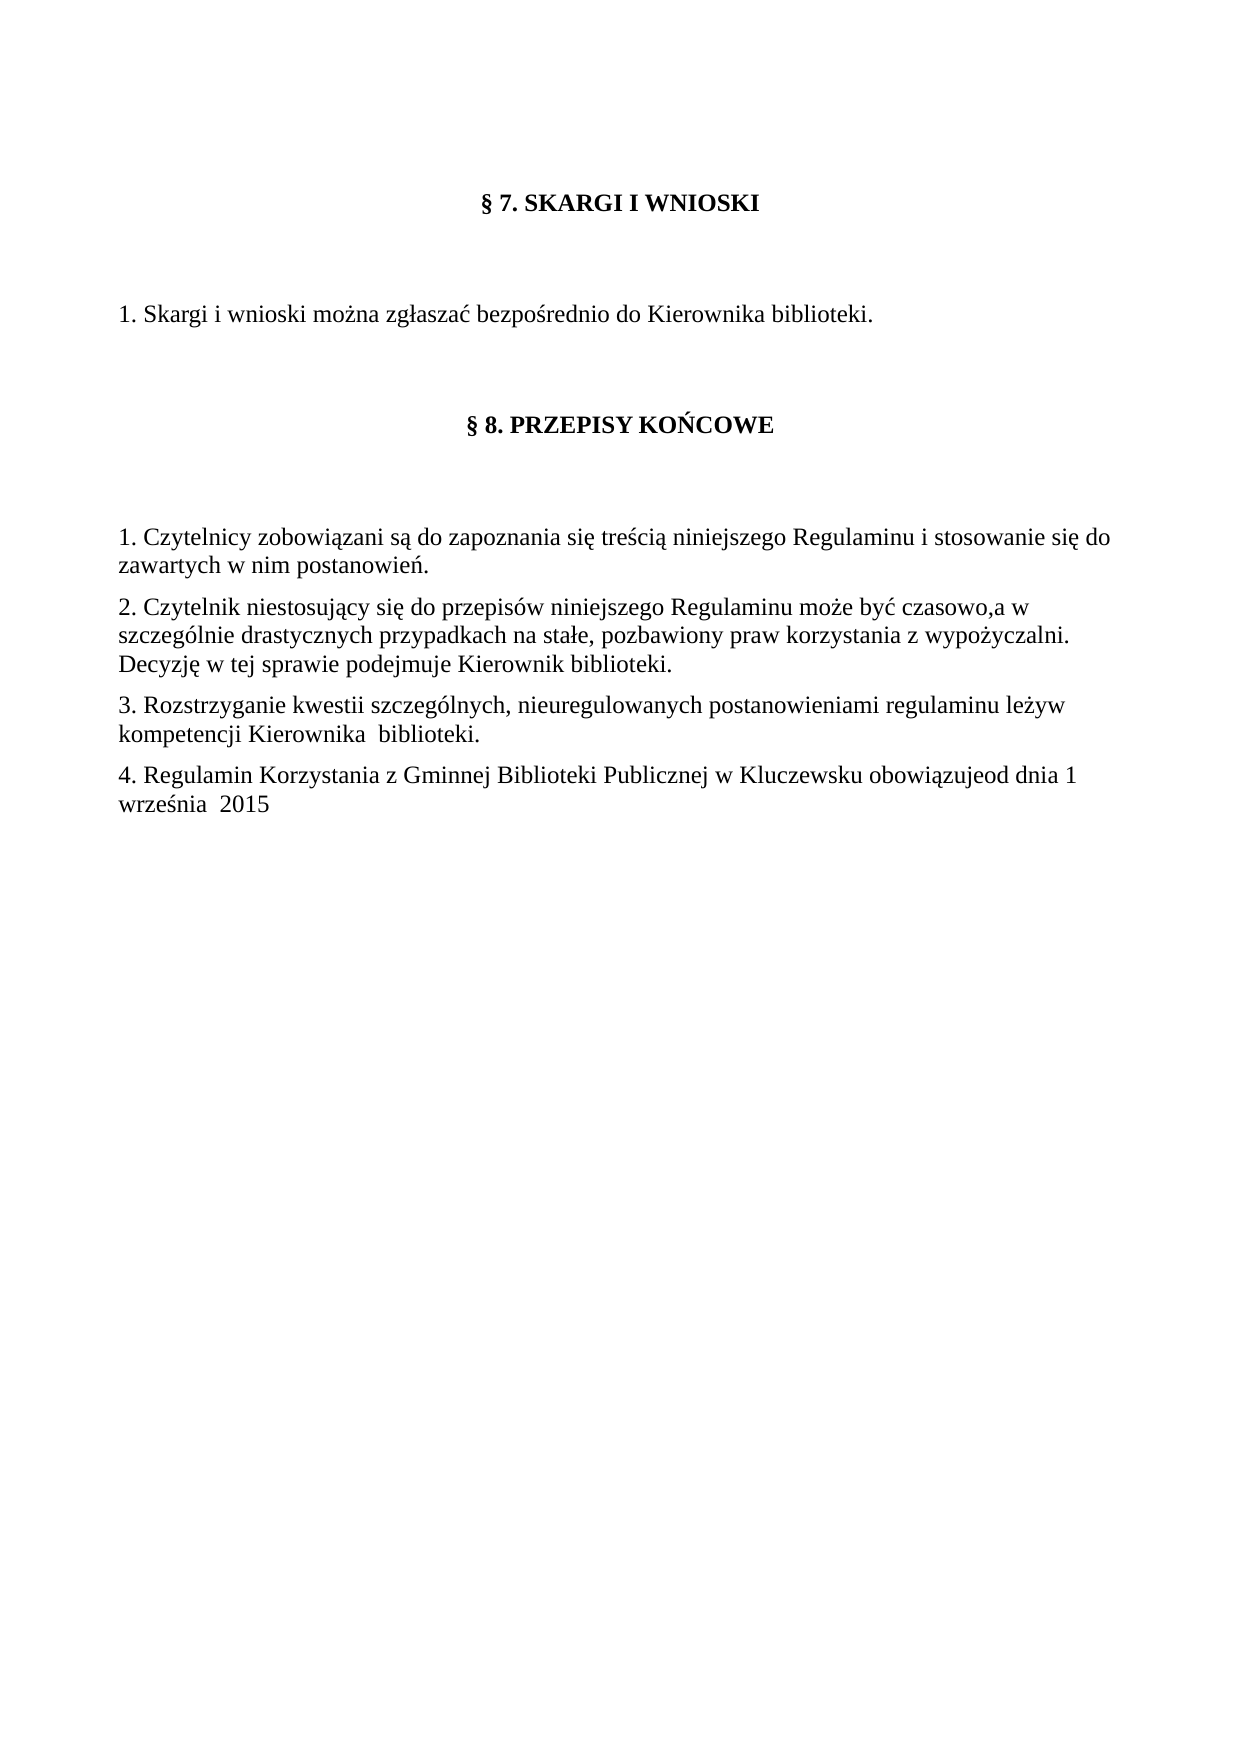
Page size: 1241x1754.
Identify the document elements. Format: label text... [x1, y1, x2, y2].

text 3. Rozstrzyganie kwestii szczególnych, nieuregulowanych postanowieniami regulaminu leżyw kompetencji Kierownika biblioteki. [118, 691, 1122, 748]
text 1. Czytelnicy zobowiązani są do zapoznania się treścią niniejszego Regulaminu i stosowanie się do zawartych w nim postanowień. [118, 493, 1122, 579]
text 4. Regulamin Korzystania z Gminnej Biblioteki Publicznej w Kluczewsku obowiązujeod dnia 1 września 2015 [118, 761, 1122, 818]
text 2. Czytelnik niestosujący się do przepisów niniejszego Regulaminu może być czasowo,a w szczególnie drastycznych przypadkach na stałe, pozbawiony praw korzystania z wypożyczalni. Decyzję w tej sprawie podejmuje Kierownik biblioteki. [118, 592, 1122, 678]
text 1. Skargi i wnioski można zgłaszać bezpośrednio do Kierownika biblioteki. [118, 271, 1122, 328]
text § 7. SKARGI I WNIOSKI [118, 159, 1122, 217]
text § 8. PRZEPISY KOŃCOWE [118, 382, 1122, 439]
